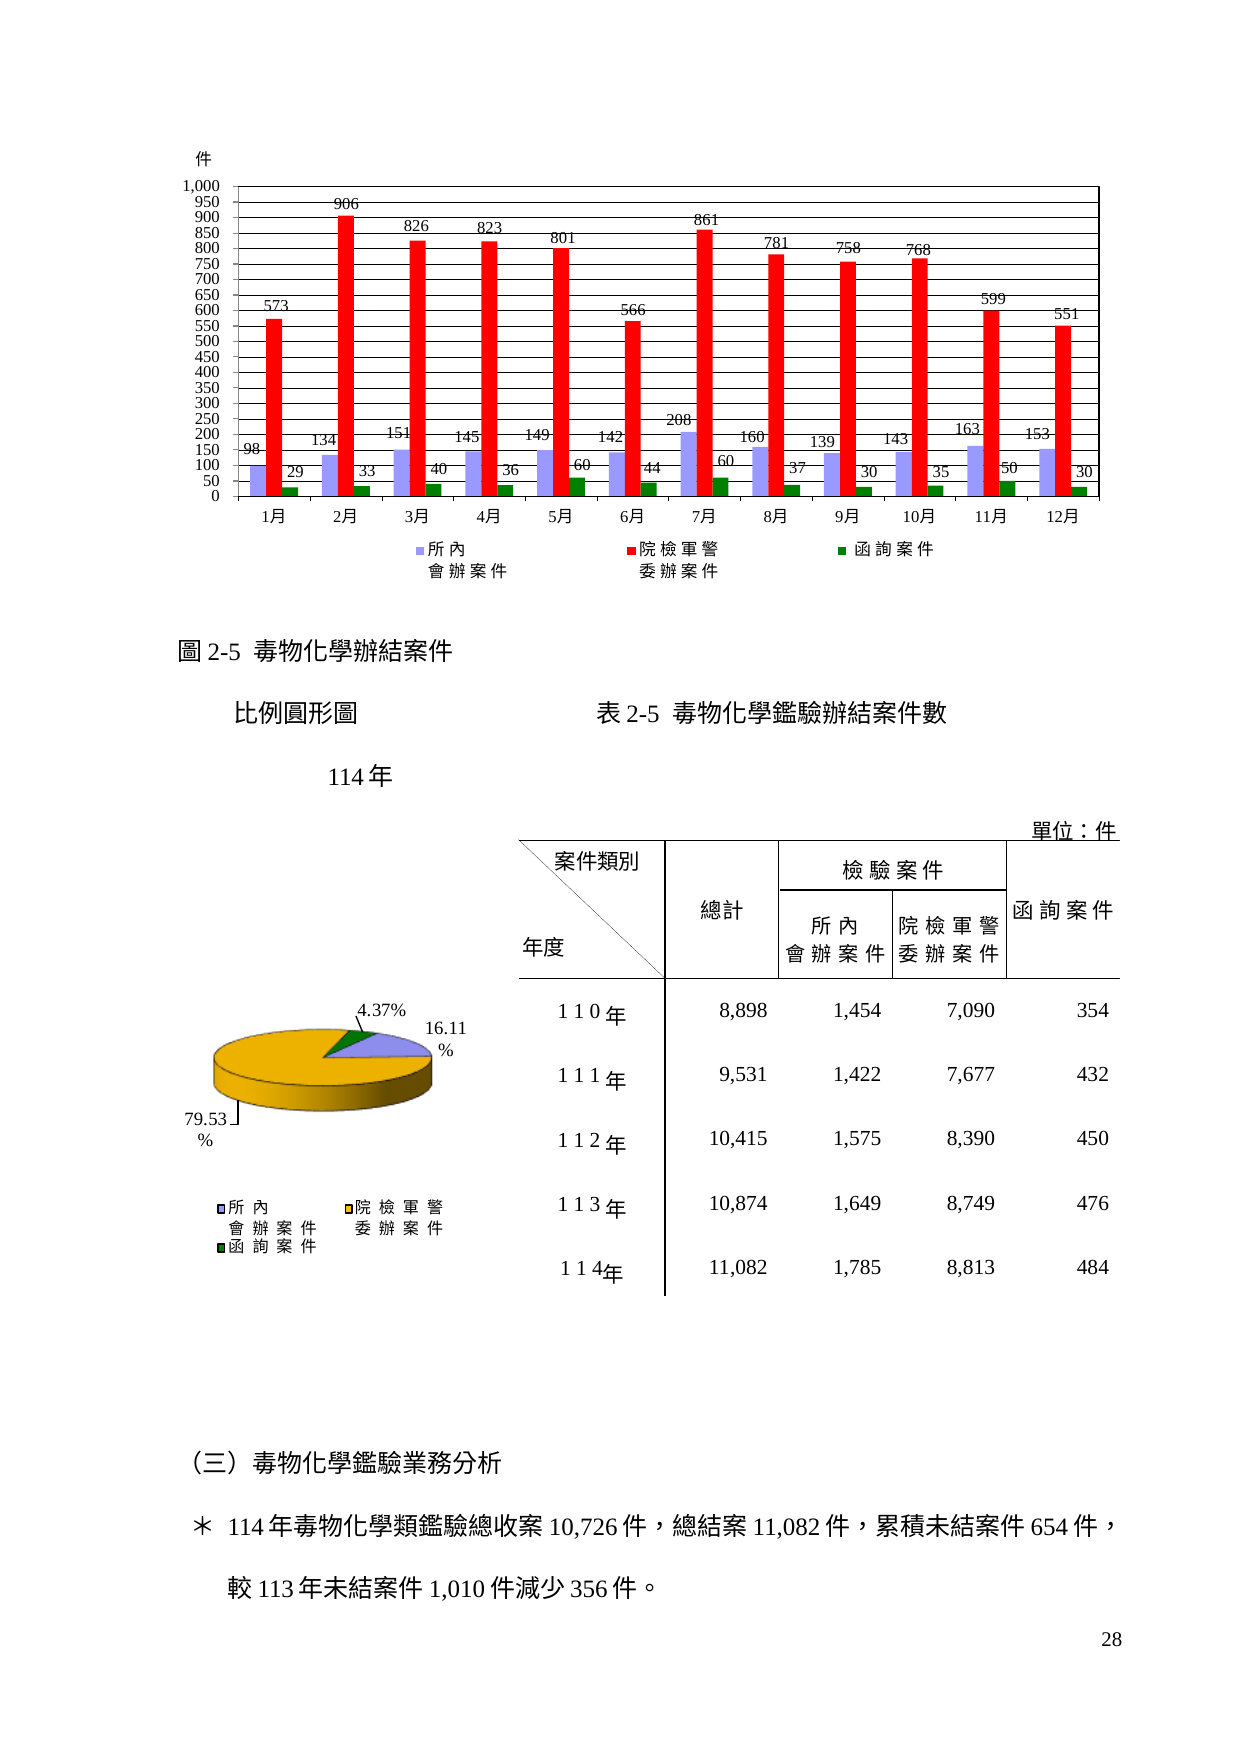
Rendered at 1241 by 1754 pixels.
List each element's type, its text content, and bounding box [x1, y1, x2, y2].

text （三）毒物化學鑑驗業務分析 [177, 1420, 1122, 1483]
text 圖2-5 毒物化學辦結案件 [177, 608, 1122, 670]
text 比例圓形圖 表2-5 毒物化學鑑驗辦結案件數 [177, 670, 1122, 733]
text ＊ 114年毒物化學類鑑驗總收案10,726件，總結案11,082件，累積未結案件654件，較113年未結案件1,010件減少356件。 [190, 1483, 1122, 1608]
text 114年 [177, 733, 1122, 795]
